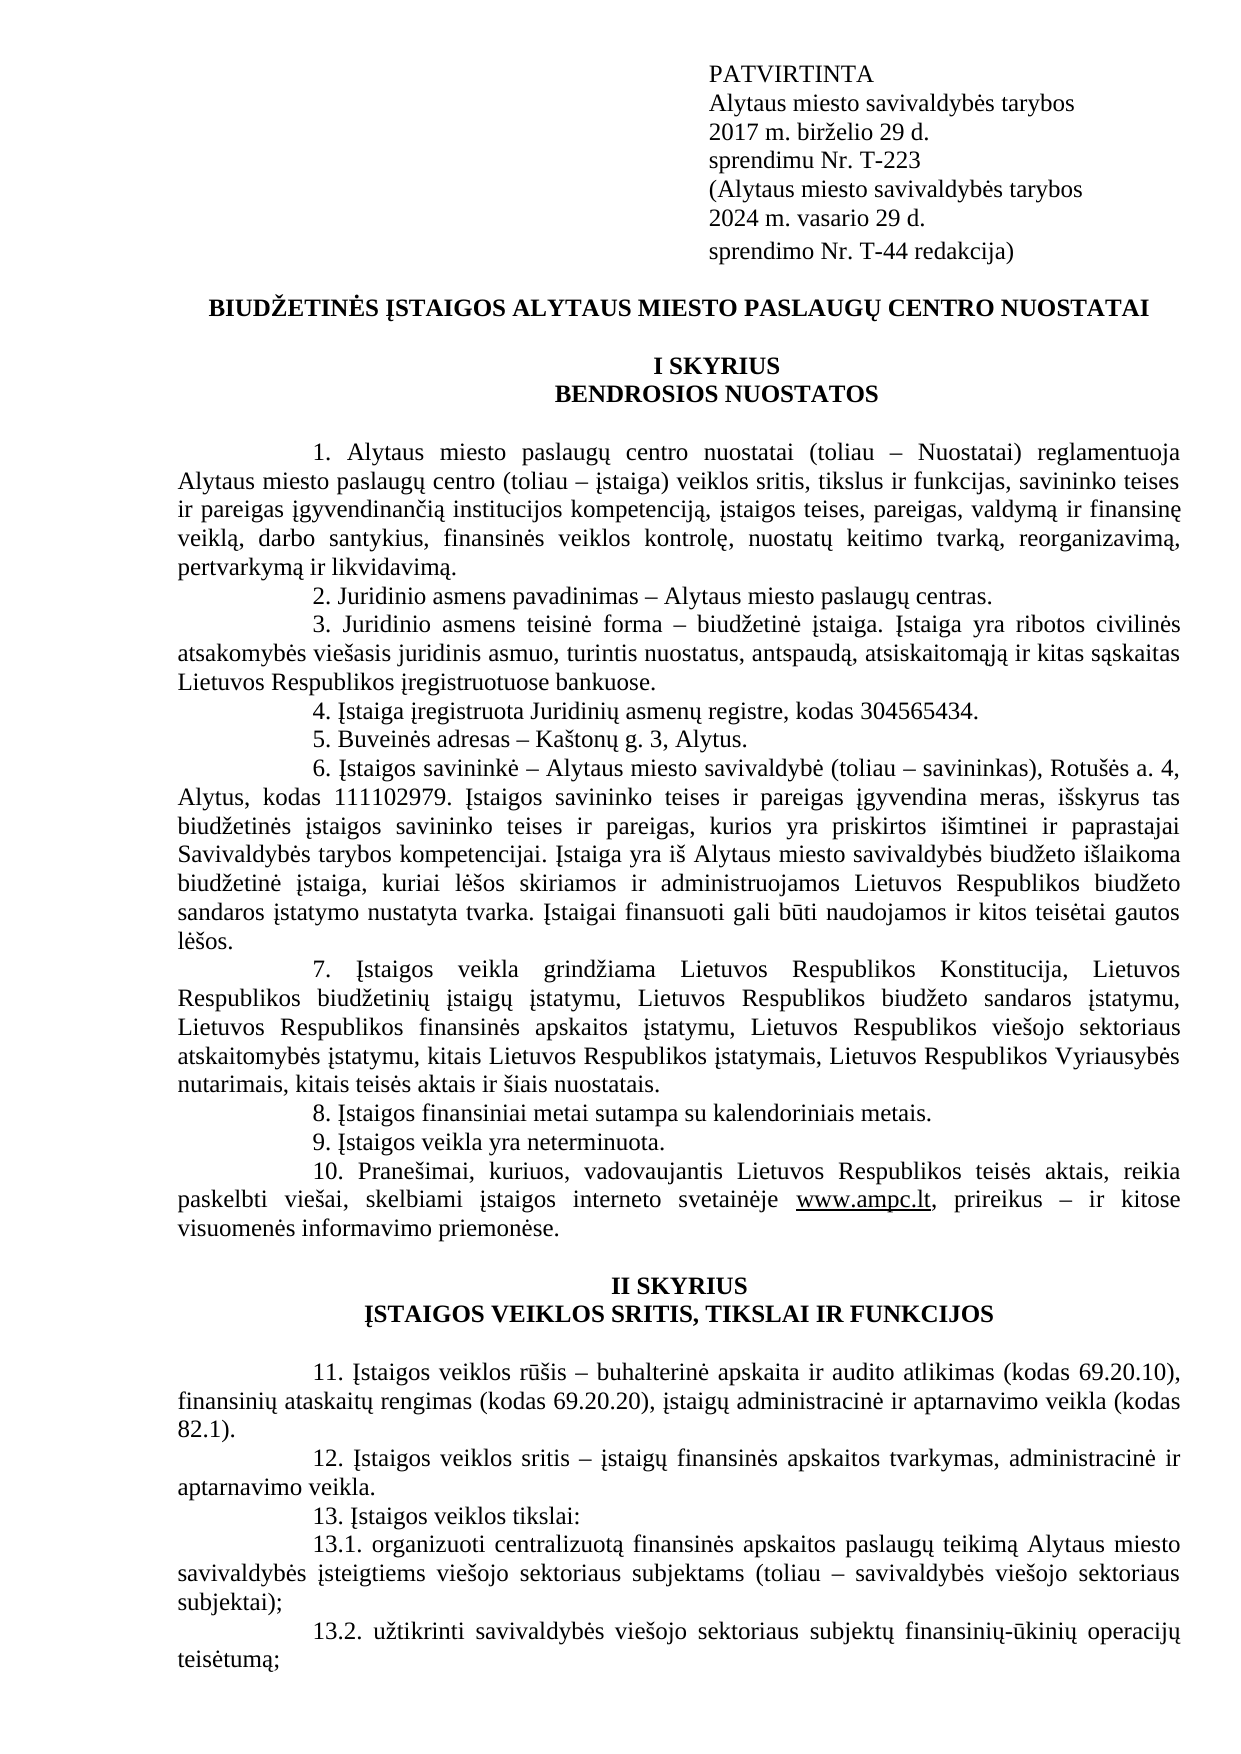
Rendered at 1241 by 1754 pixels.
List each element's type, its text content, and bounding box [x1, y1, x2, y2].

text 13.2. užtikrinti savivaldybės viešojo sektoriaus subjektų finansinių-ūkinių operacijų teisėtumą; [177, 1616, 1181, 1673]
text 7. Įstaigos veikla grindžiama Lietuvos Respublikos Konstitucija, Lietuvos Respublikos biudžetinių įstaigų įstatymu, Lietuvos Respublikos biudžeto sandaros įstatymu, Lietuvos Respublikos finansinės apskaitos įstatymu, Lietuvos Respublikos viešojo sektoriaus atskaitomybės įstatymu, kitais Lietuvos Respublikos įstatymais, Lietuvos Respublikos Vyriausybės nutarimais, kitais teisės aktais ir šiais nuostatais. [177, 954, 1181, 1098]
text 1. Alytaus miesto paslaugų centro nuostatai (toliau – Nuostatai) reglamentuoja Alytaus miesto paslaugų centro (toliau – įstaiga) veiklos sritis, tikslus ir funkcijas, savininko teises ir pareigas įgyvendinančią institucijos kompetenciją, įstaigos teises, pareigas, valdymą ir finansinę veiklą, darbo santykius, finansinės veiklos kontrolę, nuostatų keitimo tvarką, reorganizavimą, pertvarkymą ir likvidavimą. [177, 437, 1181, 581]
text BENDROSIOS NUOSTATOS [252, 379, 1181, 408]
text 2024 m. vasario 29 d. [177, 203, 1181, 232]
text 2. Juridinio asmens pavadinimas – Alytaus miesto paslaugų centras. [177, 581, 1181, 609]
text 11. Įstaigos veiklos rūšis – buhalterinė apskaita ir audito atlikimas (kodas 69.20.10), finansinių ataskaitų rengimas (kodas 69.20.20), įstaigų administracinė ir aptarnavimo veikla (kodas 82.1). [177, 1357, 1181, 1443]
text 12. Įstaigos veiklos sritis – įstaigų finansinės apskaitos tvarkymas, administracinė ir aptarnavimo veikla. [177, 1443, 1181, 1501]
text PATVIRTINTA [177, 59, 1181, 88]
text Alytaus miesto savivaldybės tarybos [177, 88, 1181, 117]
text 13.1. organizuoti centralizuotą finansinės apskaitos paslaugų teikimą Alytaus miesto savivaldybės įsteigtiems viešojo sektoriaus subjektams (toliau – savivaldybės viešojo sektoriaus subjektai); [177, 1529, 1181, 1616]
text 5. Buveinės adresas – Kaštonų g. 3, Alytus. [177, 724, 1181, 753]
text BIUDŽETINĖS ĮSTAIGOS ALYTAUS MIESTO PASLAUGŲ CENTRO NUOSTATAI [177, 293, 1181, 322]
text 4. Įstaiga įregistruota Juridinių asmenų registre, kodas 304565434. [177, 696, 1181, 724]
text II SKYRIUS [177, 1271, 1181, 1299]
text 6. Įstaigos savininkė – Alytaus miesto savivaldybė (toliau – savininkas), Rotušės a. 4, Alytus, kodas 111102979. Įstaigos savininko teises ir pareigas įgyvendina meras, išskyrus tas biudžetinės įstaigos savininko teises ir pareigas, kurios yra priskirtos išimtinei ir paprastajai Savivaldybės tarybos kompetencijai. Įstaiga yra iš Alytaus miesto savivaldybės biudžeto išlaikoma biudžetinė įstaiga, kuriai lėšos skiriamos ir administruojamos Lietuvos Respublikos biudžeto sandaros įstatymo nustatyta tvarka. Įstaigai finansuoti gali būti naudojamos ir kitos teisėtai gautos lėšos. [177, 753, 1181, 954]
text 3. Juridinio asmens teisinė forma – biudžetinė įstaiga. Įstaiga yra ribotos civilinės atsakomybės viešasis juridinis asmuo, turintis nuostatus, antspaudą, atsiskaitomąją ir kitas sąskaitas Lietuvos Respublikos įregistruotuose bankuose. [177, 609, 1181, 696]
text 10. Pranešimai, kuriuos, vadovaujantis Lietuvos Respublikos teisės aktais, reikia paskelbti viešai, skelbiami įstaigos interneto svetainėje www.ampc.lt, prireikus – ir kitose visuomenės informavimo priemonėse. [177, 1156, 1181, 1242]
text (Alytaus miesto savivaldybės tarybos [177, 174, 1181, 203]
text sprendimo Nr. T-44 redakcija) [177, 236, 1181, 264]
text I SKYRIUS [252, 351, 1181, 379]
text sprendimu Nr. T-223 [177, 145, 1181, 174]
text 9. Įstaigos veikla yra neterminuota. [177, 1127, 1181, 1156]
text 2017 m. birželio 29 d. [177, 117, 1181, 145]
text 13. Įstaigos veiklos tikslai: [177, 1501, 1181, 1529]
text ĮSTAIGOS VEIKLOS SRITIS, TIKSLAI IR FUNKCIJOS [177, 1299, 1181, 1328]
text 8. Įstaigos finansiniai metai sutampa su kalendoriniais metais. [177, 1098, 1181, 1127]
